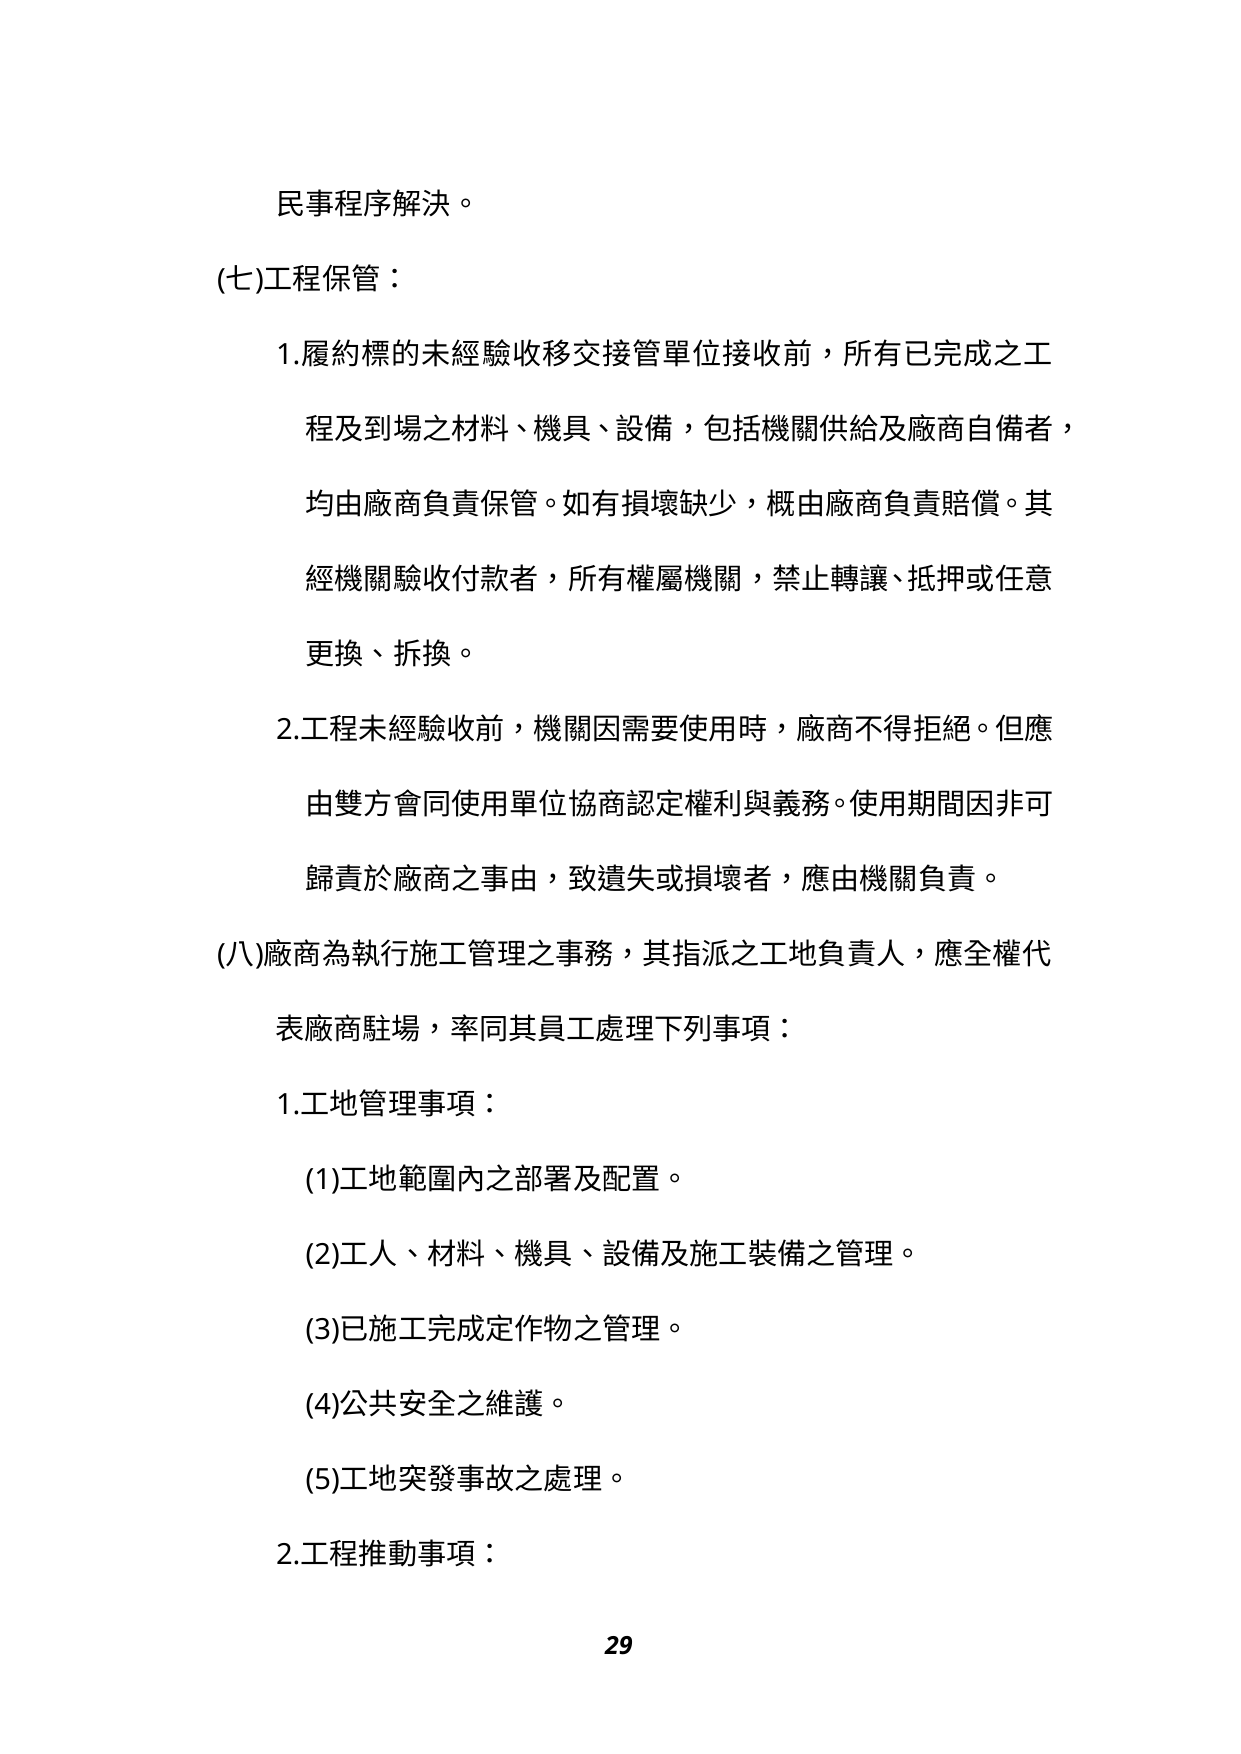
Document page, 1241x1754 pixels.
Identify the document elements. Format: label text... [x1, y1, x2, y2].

text (4)公共安全之維護。 [305, 1364, 1053, 1439]
text (八)廠商為執行施工管理之事務，其指派之工地負責人，應全權代表廠商駐場，率同其員工處理下列事項： [217, 914, 1053, 1064]
text 民事程序解決。 [276, 164, 1053, 239]
text (3)已施工完成定作物之管理。 [305, 1289, 1053, 1364]
text 2.工程未經驗收前，機關因需要使用時，廠商不得拒絕。但應由雙方會同使用單位協商認定權利與義務。使用期間因非可歸責於廠商之事由，致遺失或損壞者，應由機關負責。 [276, 689, 1053, 914]
text (1)工地範圍內之部署及配置。 [305, 1139, 1053, 1214]
text 1.工地管理事項： [276, 1064, 1053, 1139]
text (5)工地突發事故之處理。 [305, 1439, 1053, 1514]
text (七)工程保管： [217, 239, 1053, 314]
text (2)工人、材料、機具、設備及施工裝備之管理。 [305, 1214, 1053, 1289]
text 2.工程推動事項： [276, 1514, 1053, 1589]
text 1.履約標的未經驗收移交接管單位接收前，所有已完成之工程及到場之材料、機具、設備，包括機關供給及廠商自備者，均由廠商負責保管。如有損壞缺少，概由廠商負責賠償。其經機關驗收付款者，所有權屬機關，禁止轉讓、抵押或任意更換、拆換。 [276, 314, 1053, 689]
